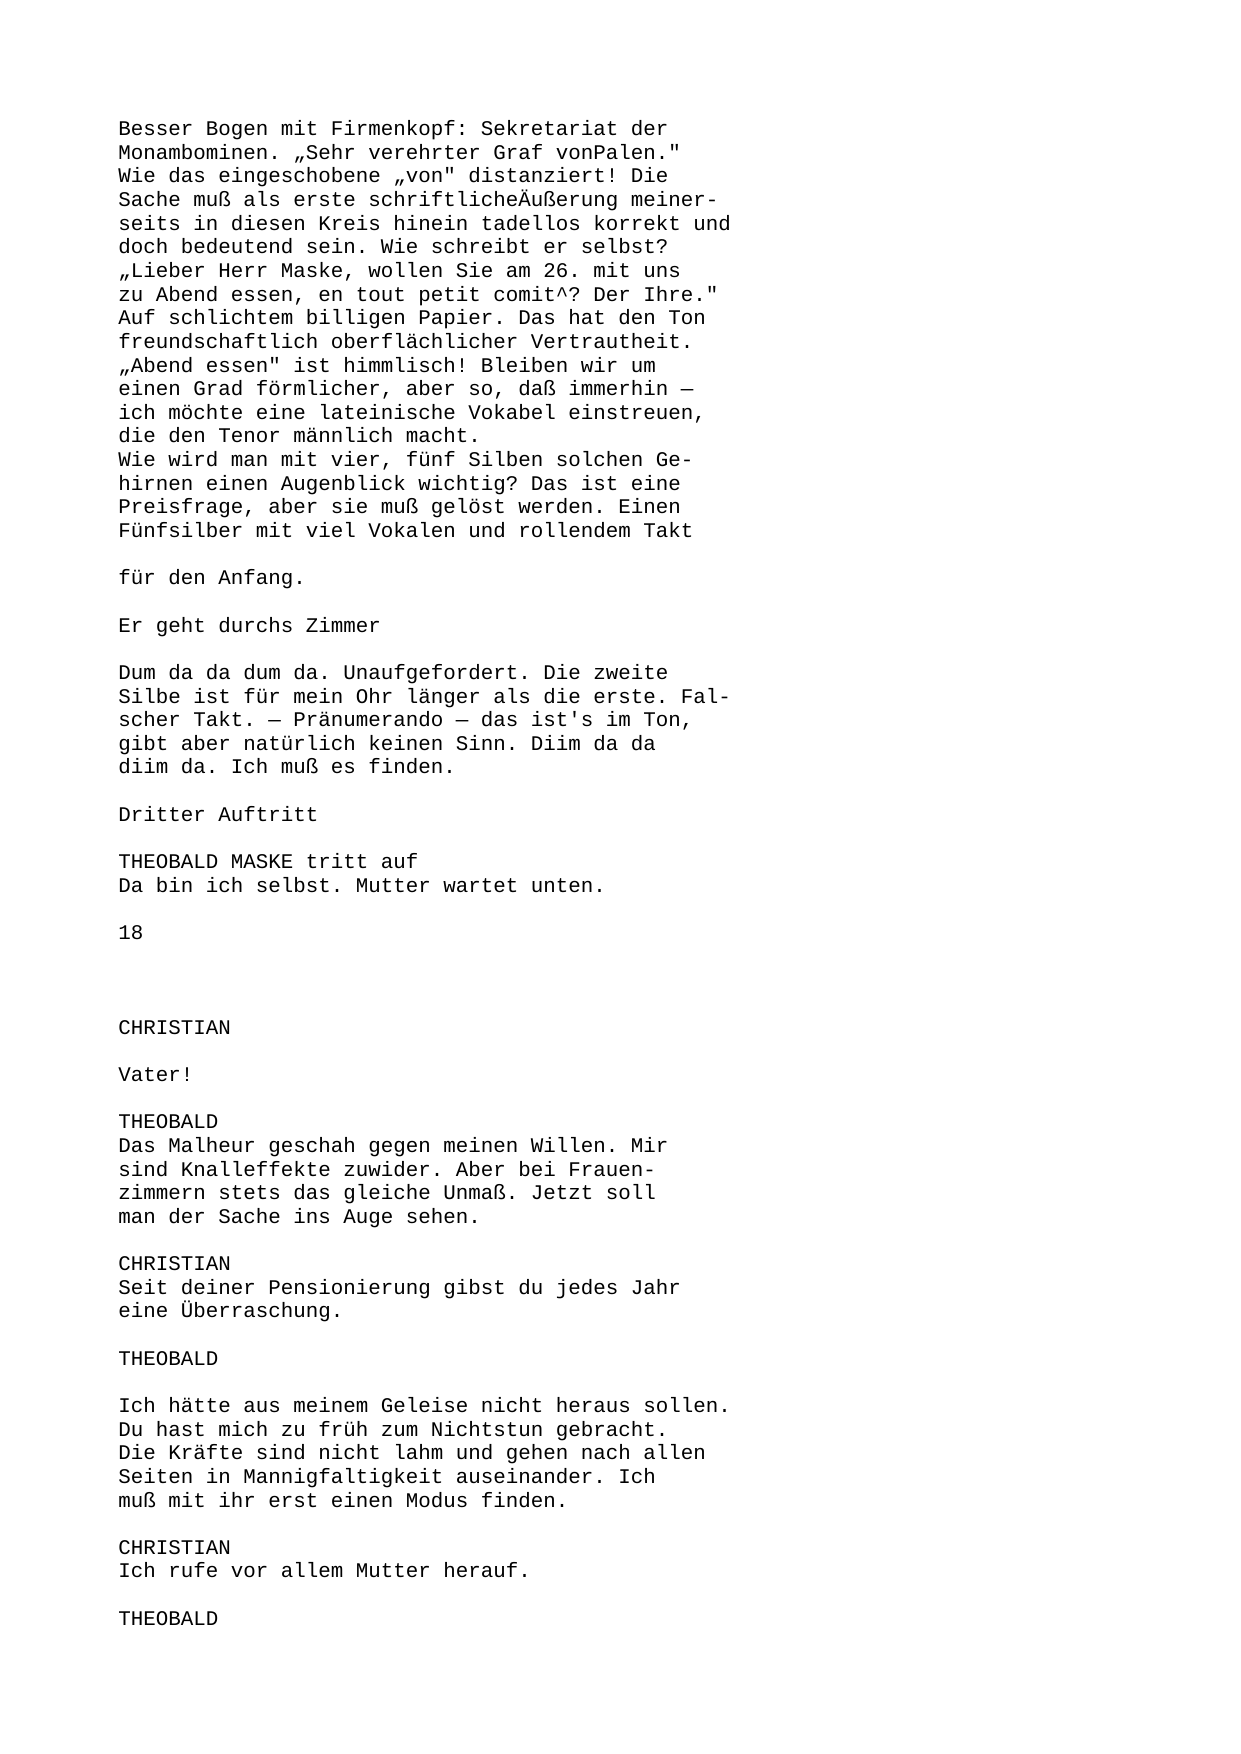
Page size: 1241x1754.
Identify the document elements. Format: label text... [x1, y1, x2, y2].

text Vater! [118, 1064, 1122, 1088]
text zu Abend essen, en tout petit comit^? Der Ihre." [118, 284, 1122, 307]
text „Lieber Herr Maske, wollen Sie am 26. mit uns [118, 260, 1122, 284]
text Dum da da dum da. Unaufgefordert. Die zweite [118, 662, 1122, 686]
text eine Überraschung. [118, 1300, 1122, 1324]
text muß mit ihr erst einen Modus finden. [118, 1489, 1122, 1513]
text man der Sache ins Auge sehen. [118, 1206, 1122, 1229]
text THEOBALD MASKE tritt auf [118, 851, 1122, 875]
text Besser Bogen mit Firmenkopf: Sekretariat der [118, 118, 1122, 142]
text Ich hätte aus meinem Geleise nicht heraus sollen. [118, 1395, 1122, 1419]
text THEOBALD [118, 1348, 1122, 1371]
text doch bedeutend sein. Wie schreibt er selbst? [118, 236, 1122, 260]
text Die Kräfte sind nicht lahm und gehen nach allen [118, 1442, 1122, 1466]
text Das Malheur geschah gegen meinen Willen. Mir [118, 1135, 1122, 1158]
text sind Knalleffekte zuwider. Aber bei Frauen- [118, 1158, 1122, 1182]
text Dritter Auftritt [118, 804, 1122, 827]
text scher Takt. — Pränumerando — das ist's im Ton, [118, 709, 1122, 733]
text gibt aber natürlich keinen Sinn. Diim da da [118, 733, 1122, 757]
text ich möchte eine lateinische Vokabel einstreuen, [118, 402, 1122, 426]
text Monambominen. „Sehr verehrter Graf vonPalen." [118, 142, 1122, 165]
text Sache muß als erste schriftlicheÄußerung meiner- [118, 189, 1122, 213]
text CHRISTIAN [118, 1253, 1122, 1277]
text Du hast mich zu früh zum Nichtstun gebracht. [118, 1419, 1122, 1442]
text Preisfrage, aber sie muß gelöst werden. Einen [118, 496, 1122, 520]
text Auf schlichtem billigen Papier. Das hat den Ton [118, 307, 1122, 331]
text Er geht durchs Zimmer [118, 615, 1122, 638]
text 18 [118, 922, 1122, 946]
text CHRISTIAN [118, 1017, 1122, 1040]
text die den Tenor männlich macht. [118, 426, 1122, 449]
text freundschaftlich oberflächlicher Vertrautheit. [118, 331, 1122, 354]
text für den Anfang. [118, 567, 1122, 591]
text THEOBALD [118, 1111, 1122, 1135]
text Wie wird man mit vier, fünf Silben solchen Ge- [118, 449, 1122, 473]
text Silbe ist für mein Ohr länger als die erste. Fal- [118, 686, 1122, 709]
text einen Grad förmlicher, aber so, daß immerhin — [118, 378, 1122, 402]
text Fünfsilber mit viel Vokalen und rollendem Takt [118, 520, 1122, 544]
text CHRISTIAN [118, 1537, 1122, 1561]
text diim da. Ich muß es finden. [118, 757, 1122, 780]
text „Abend essen" ist himmlisch! Bleiben wir um [118, 354, 1122, 378]
text zimmern stets das gleiche Unmaß. Jetzt soll [118, 1182, 1122, 1206]
text Seit deiner Pensionierung gibst du jedes Jahr [118, 1277, 1122, 1300]
text hirnen einen Augenblick wichtig? Das ist eine [118, 473, 1122, 496]
text THEOBALD [118, 1608, 1122, 1631]
text Da bin ich selbst. Mutter wartet unten. [118, 875, 1122, 898]
text Ich rufe vor allem Mutter herauf. [118, 1561, 1122, 1584]
text Wie das eingeschobene „von" distanziert! Die [118, 165, 1122, 189]
text seits in diesen Kreis hinein tadellos korrekt und [118, 213, 1122, 236]
text Seiten in Mannigfaltigkeit auseinander. Ich [118, 1466, 1122, 1489]
